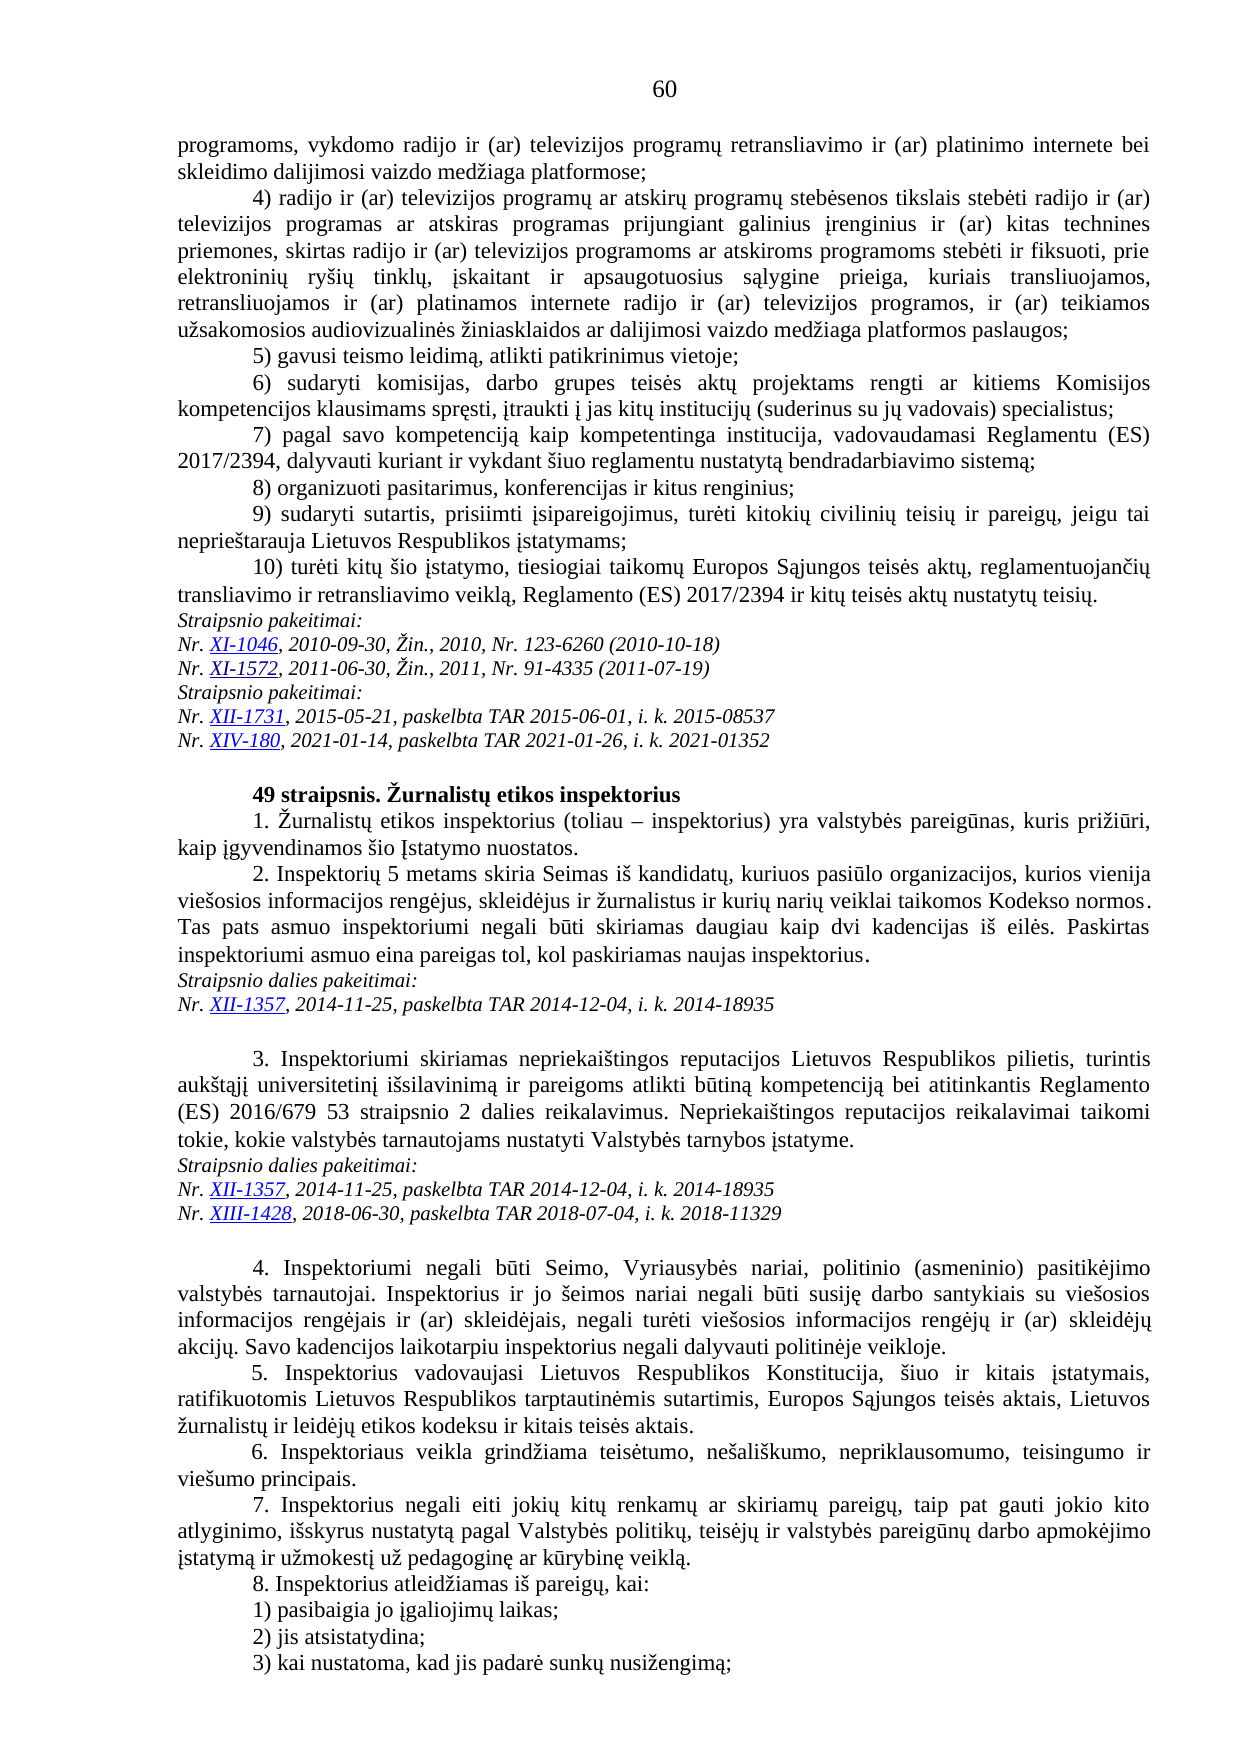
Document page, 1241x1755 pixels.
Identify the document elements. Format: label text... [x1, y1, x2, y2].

text 5) gavusi teismo leidimą, atlikti patikrinimus vietoje; [177, 342, 1152, 368]
text Nr. XII-1357, 2014-11-25, paskelbta TAR 2014-12-04, i. k. 2014-18935 [177, 992, 1152, 1016]
text Straipsnio dalies pakeitimai: [177, 1153, 1152, 1177]
text 4. Inspektoriumi negali būti Seimo, Vyriausybės nariai, politinio (asmeninio) pasitikėjimo valstybės tarnautojai. Inspektorius ir jo šeimos nariai negali būti susiję darbo santykiais su viešosios informacijos rengėjais ir (ar) skleidėjais, negali turėti viešosios informacijos rengėjų ir (ar) skleidėjų akcijų. Savo kadencijos laikotarpiu inspektorius negali dalyvauti politinėje veikloje. [177, 1254, 1152, 1359]
text 5. Inspektorius vadovaujasi Lietuvos Respublikos Konstitucija, šiuo ir kitais įstatymais, ratifikuotomis Lietuvos Respublikos tarptautinėmis sutartimis, Europos Sąjungos teisės aktais, Lietuvos žurnalistų ir leidėjų etikos kodeksu ir kitais teisės aktais. [177, 1359, 1152, 1438]
text 3. Inspektoriumi skiriamas nepriekaištingos reputacijos Lietuvos Respublikos pilietis, turintis aukštąjį universitetinį išsilavinimą ir pareigoms atlikti būtiną kompetenciją bei atitinkantis Reglamento (ES) 2016/679 53 straipsnio 2 dalies reikalavimus. Nepriekaištingos reputacijos reikalavimai taikomi tokie, kokie valstybės tarnautojams nustatyti Valstybės tarnybos įstatyme. [177, 1045, 1152, 1153]
text Nr. XI-1572, 2011-06-30, Žin., 2011, Nr. 91-4335 (2011-07-19) [177, 656, 1152, 680]
text Straipsnio dalies pakeitimai: [177, 968, 1152, 992]
text 49 straipsnis. Žurnalistų etikos inspektorius [177, 781, 1152, 808]
text 3) kai nustatoma, kad jis padarė sunkų nusižengimą; [177, 1649, 1152, 1675]
text Nr. XI-1046, 2010-09-30, Žin., 2010, Nr. 123-6260 (2010-10-18) [177, 632, 1152, 656]
text 4) radijo ir (ar) televizijos programų ar atskirų programų stebėsenos tikslais stebėti radijo ir (ar) televizijos programas ar atskiras programas prijungiant galinius įrenginius ir (ar) kitas technines priemones, skirtas radijo ir (ar) televizijos programoms ar atskiroms programoms stebėti ir fiksuoti, prie elektroninių ryšių tinklų, įskaitant ir apsaugotuosius sąlygine prieiga, kuriais transliuojamos, retransliuojamos ir (ar) platinamos internete radijo ir (ar) televizijos programos, ir (ar) teikiamos užsakomosios audiovizualinės žiniasklaidos ar dalijimosi vaizdo medžiaga platformos paslaugos; [177, 184, 1152, 342]
text 6. Inspektoriaus veikla grindžiama teisėtumo, nešališkumo, nepriklausomumo, teisingumo ir viešumo principais. [177, 1438, 1152, 1491]
text 2. Inspektorių 5 metams skiria Seimas iš kandidatų, kuriuos pasiūlo organizacijos, kurios vienija viešosios informacijos rengėjus, skleidėjus ir žurnalistus ir kurių narių veiklai taikomos Kodekso normos. Tas pats asmuo inspektoriumi negali būti skiriamas daugiau kaip dvi kadencijas iš eilės. Paskirtas inspektoriumi asmuo eina pareigas tol, kol paskiriamas naujas inspektorius. [177, 860, 1152, 968]
text Nr. XIV-180, 2021-01-14, paskelbta TAR 2021-01-26, i. k. 2021-01352 [177, 728, 1152, 752]
text Nr. XII-1731, 2015-05-21, paskelbta TAR 2015-06-01, i. k. 2015-08537 [177, 704, 1152, 728]
text 1. Žurnalistų etikos inspektorius (toliau – inspektorius) yra valstybės pareigūnas, kuris prižiūri, kaip įgyvendinamos šio Įstatymo nuostatos. [177, 808, 1152, 860]
text 8. Inspektorius atleidžiamas iš pareigų, kai: [177, 1570, 1152, 1596]
text 7. Inspektorius negali eiti jokių kitų renkamų ar skiriamų pareigų, taip pat gauti jokio kito atlyginimo, išskyrus nustatytą pagal Valstybės politikų, teisėjų ir valstybės pareigūnų darbo apmokėjimo įstatymą ir užmokestį už pedagoginę ar kūrybinę veiklą. [177, 1491, 1152, 1570]
text 7) pagal savo kompetenciją kaip kompetentinga institucija, vadovaudamasi Reglamentu (ES) 2017/2394, dalyvauti kuriant ir vykdant šiuo reglamentu nustatytą bendradarbiavimo sistemą; [177, 421, 1152, 474]
text Nr. XII-1357, 2014-11-25, paskelbta TAR 2014-12-04, i. k. 2014-18935 [177, 1177, 1152, 1201]
text 2) jis atsistatydina; [177, 1623, 1152, 1649]
text programoms, vykdomo radijo ir (ar) televizijos programų retransliavimo ir (ar) platinimo internete bei skleidimo dalijimosi vaizdo medžiaga platformose; [177, 131, 1152, 184]
text 8) organizuoti pasitarimus, konferencijas ir kitus renginius; [177, 474, 1152, 500]
text Straipsnio pakeitimai: [177, 608, 1152, 632]
text 6) sudaryti komisijas, darbo grupes teisės aktų projektams rengti ar kitiems Komisijos kompetencijos klausimams spręsti, įtraukti į jas kitų institucijų (suderinus su jų vadovais) specialistus; [177, 368, 1152, 421]
text 10) turėti kitų šio įstatymo, tiesiogiai taikomų Europos Sąjungos teisės aktų, reglamentuojančių transliavimo ir retransliavimo veiklą, Reglamento (ES) 2017/2394 ir kitų teisės aktų nustatytų teisių. [177, 553, 1152, 608]
text Straipsnio pakeitimai: [177, 680, 1152, 704]
text Nr. XIII-1428, 2018-06-30, paskelbta TAR 2018-07-04, i. k. 2018-11329 [177, 1201, 1152, 1225]
text 9) sudaryti sutartis, prisiimti įsipareigojimus, turėti kitokių civilinių teisių ir pareigų, jeigu tai neprieštarauja Lietuvos Respublikos įstatymams; [177, 500, 1152, 553]
text 1) pasibaigia jo įgaliojimų laikas; [177, 1596, 1152, 1623]
